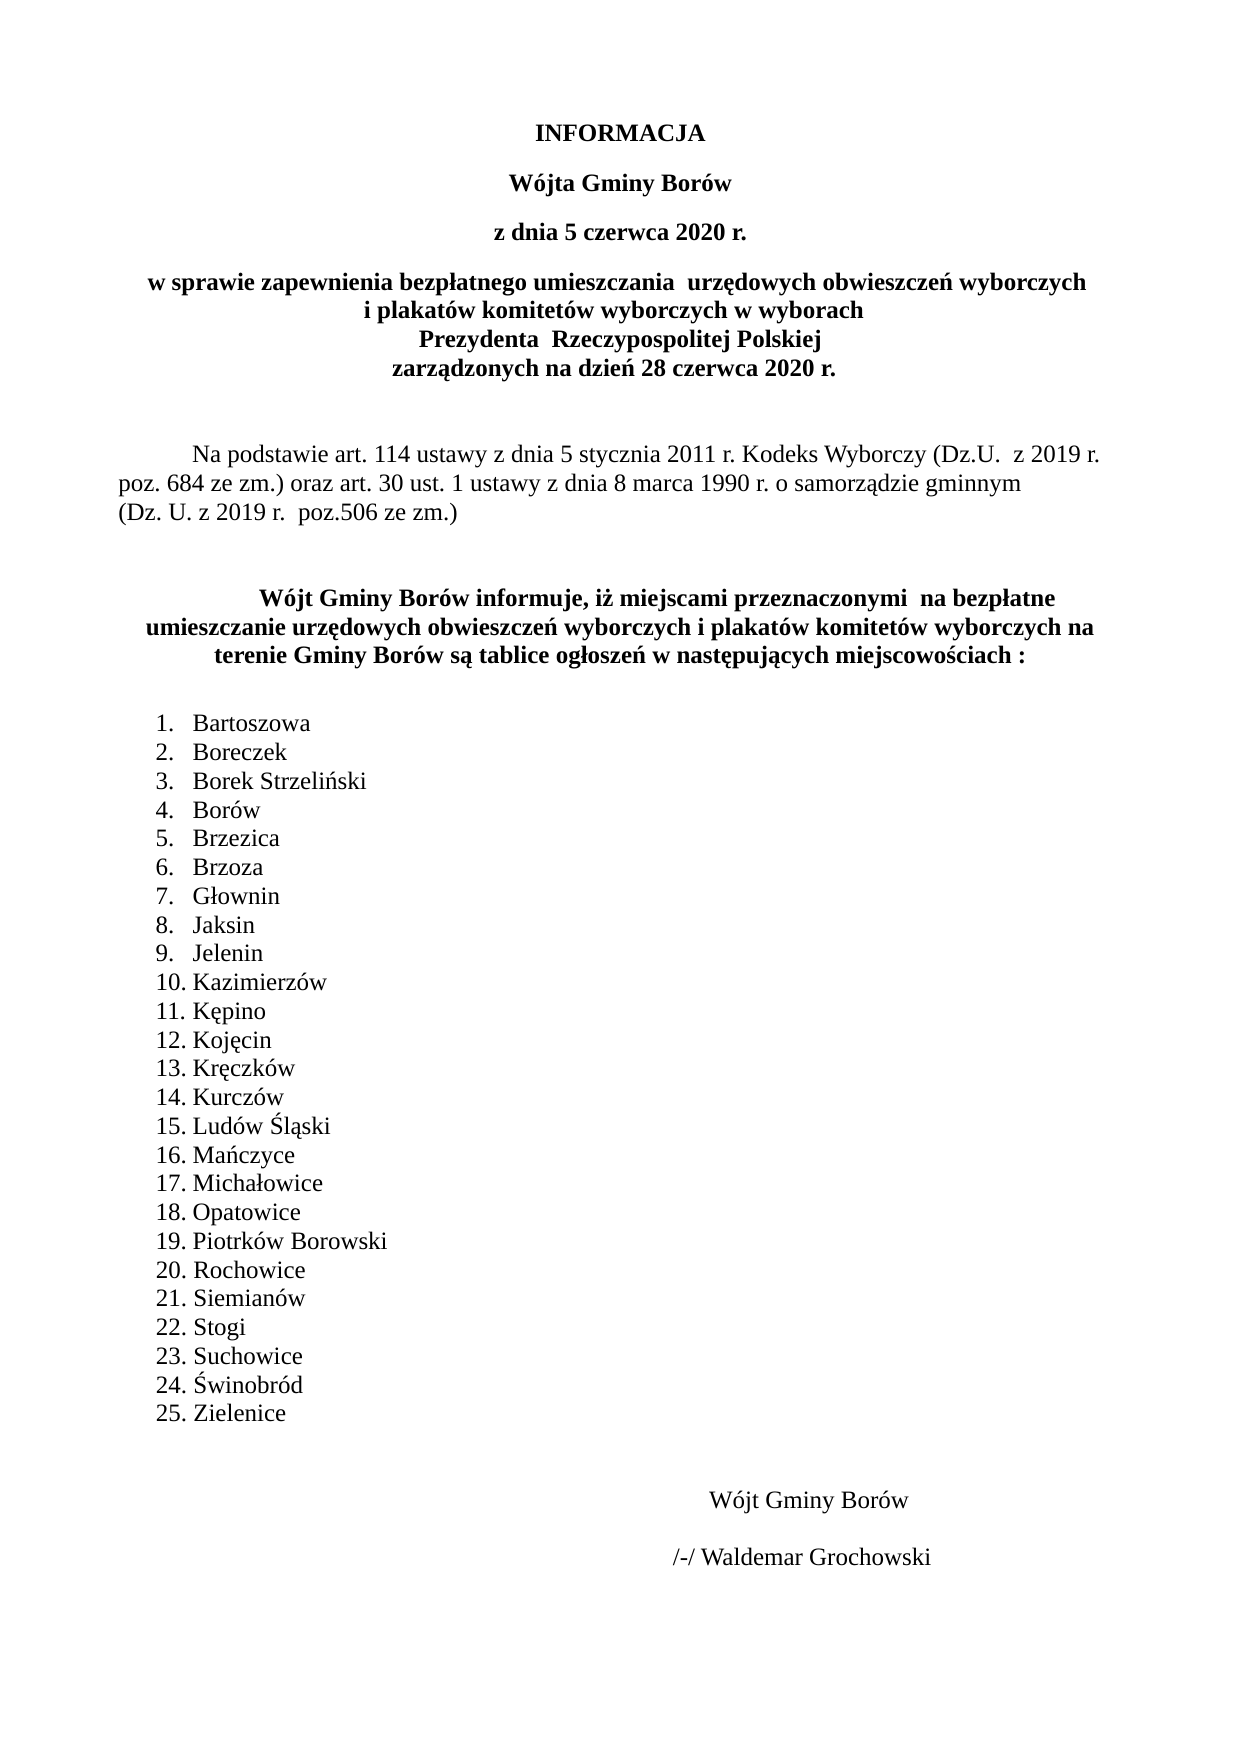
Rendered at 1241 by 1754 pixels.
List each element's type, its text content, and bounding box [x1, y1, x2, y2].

list Kojęcin [155, 1025, 1122, 1053]
text INFORMACJA [118, 118, 1122, 147]
list Kępino [155, 996, 1122, 1025]
list Głownin [155, 881, 1122, 910]
text zarządzonych na dzień 28 czerwca 2020 r. [118, 353, 1122, 382]
list Suchowice [156, 1341, 1122, 1370]
text Wójt Gminy Borów [635, 1485, 1122, 1513]
list Rochowice [156, 1255, 1122, 1283]
list Borów [155, 795, 1122, 823]
text Wójt Gminy Borów informuje, iż miejscami przeznaczonymi na bezpłatne umieszczanie urzędowych obwieszczeń wyborczych i plakatów komitetów wyborczych na terenie Gminy Borów są tablice ogłoszeń w następujących miejscowościach : [118, 583, 1122, 669]
list Borek Strzeliński [155, 766, 1122, 795]
list Brzezica [155, 823, 1122, 852]
list Michałowice [155, 1168, 1122, 1197]
list Boreczek [155, 737, 1122, 766]
text Na podstawie art. 114 ustawy z dnia 5 stycznia 2011 r. Kodeks Wyborczy (Dz.U. z 2019 r. poz. 684 ze zm.) oraz art. 30 ust. 1 ustawy z dnia 8 marca 1990 r. o samorządzie gminnym (Dz. U. z 2019 r. poz.506 ze zm.) [118, 439, 1122, 526]
list Stogi [156, 1312, 1122, 1341]
list Brzoza [155, 852, 1122, 881]
list Opatowice [155, 1197, 1122, 1226]
list Kręczków [155, 1053, 1122, 1082]
list Kazimierzów [155, 967, 1122, 996]
list Kurczów [155, 1082, 1122, 1111]
text Wójta Gminy Borów [118, 168, 1122, 196]
list Piotrków Borowski [155, 1226, 1122, 1255]
list Bartoszowa [155, 708, 1122, 737]
list Ludów Śląski [155, 1111, 1122, 1140]
text w sprawie zapewnienia bezpłatnego umieszczania urzędowych obwieszczeń wyborczych i plakatów komitetów wyborczych w wyborach Prezydenta Rzeczypospolitej Polskiej [118, 267, 1122, 353]
list Mańczyce [155, 1140, 1122, 1168]
list Siemianów [156, 1283, 1122, 1312]
text z dnia 5 czerwca 2020 r. [118, 217, 1122, 246]
list Jaksin [155, 910, 1122, 938]
list Jelenin [155, 938, 1122, 967]
text /-/ Waldemar Grochowski [561, 1542, 1122, 1571]
list Świnobród [156, 1370, 1122, 1398]
list Zielenice [156, 1398, 1122, 1427]
